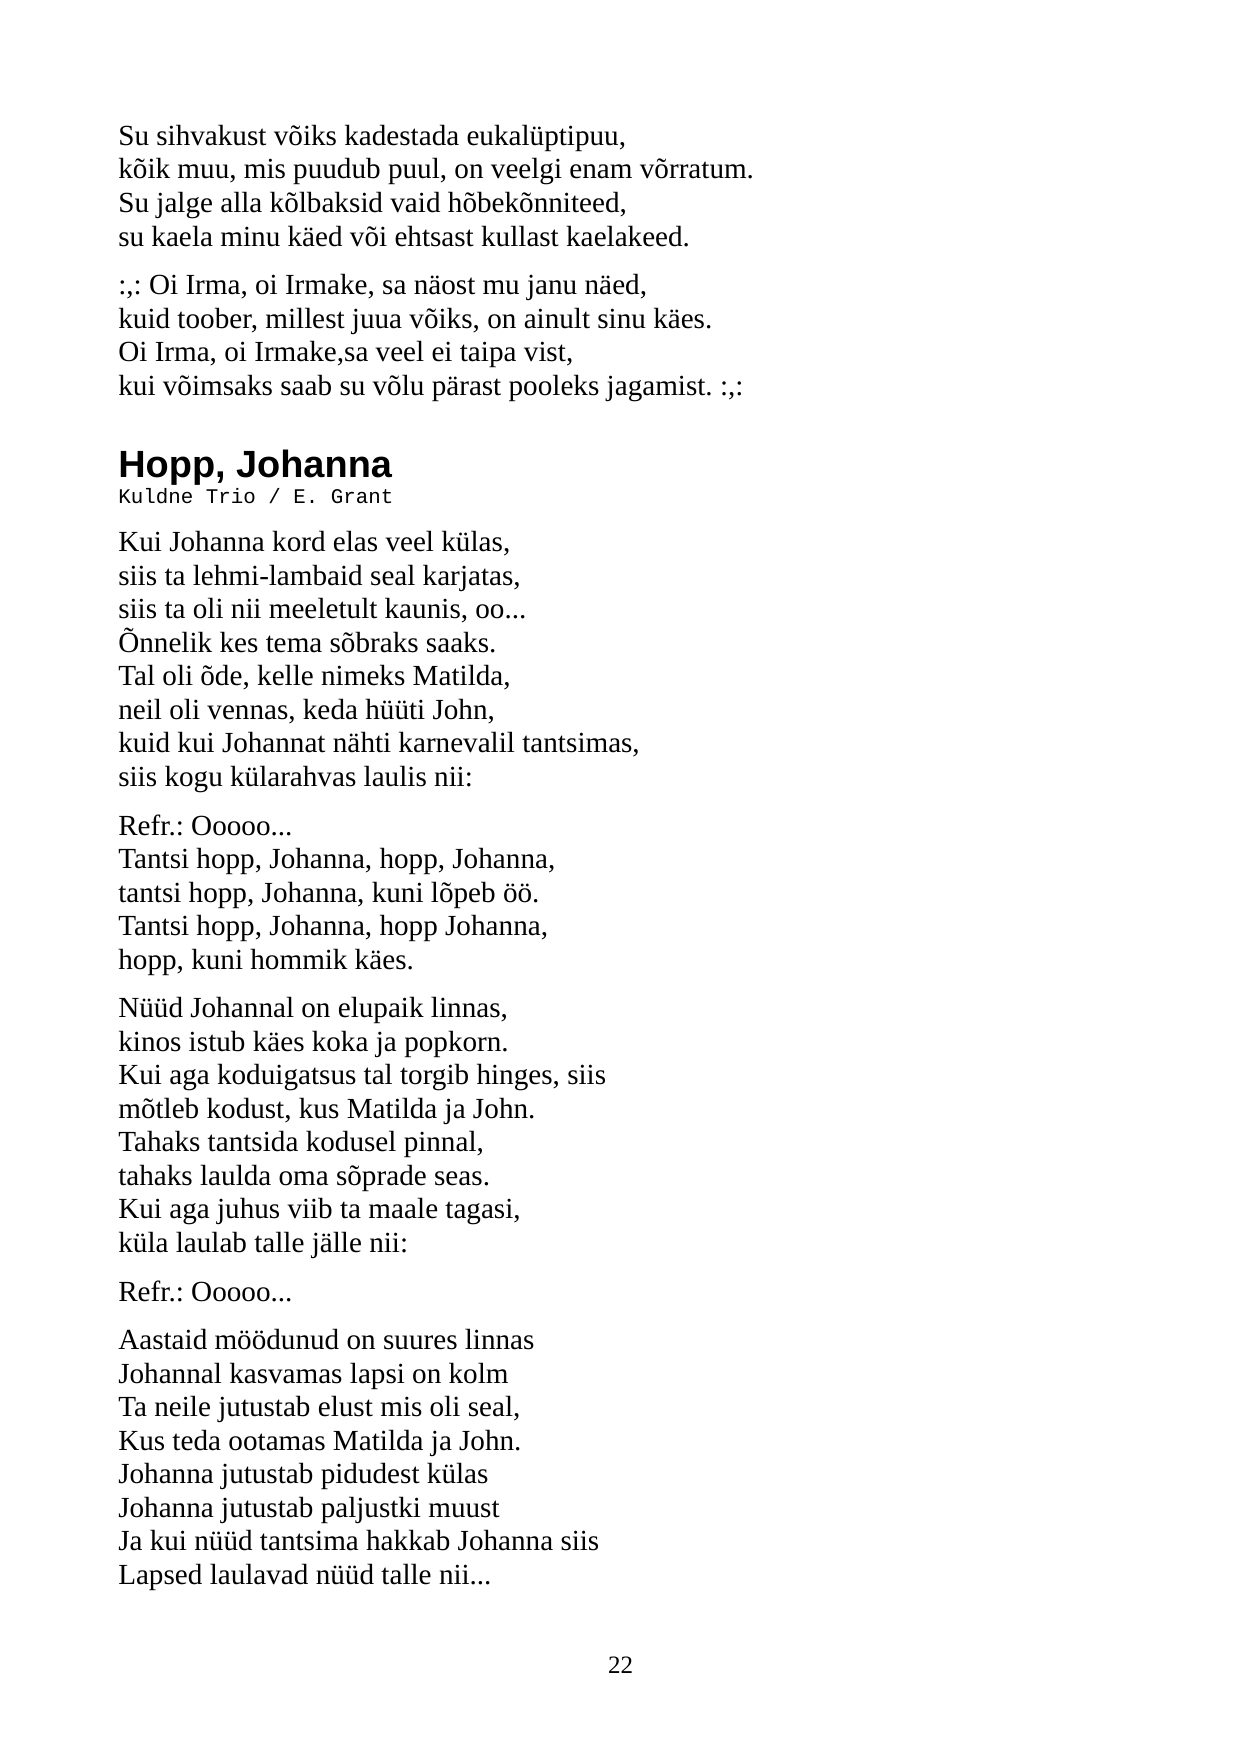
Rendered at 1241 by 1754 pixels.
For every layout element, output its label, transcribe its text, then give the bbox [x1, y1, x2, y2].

subtitle Hopp, Johanna [118, 442, 1122, 486]
text Aastaid möödunud on suures linnas Johannal kasvamas lapsi on kolm Ta neile jutustab elust mis oli seal, Kus teda ootamas Matilda ja John. Johanna jutustab pidudest külas Johanna jutustab paljustki muust Ja kui nüüd tantsima hakkab Johanna siis Lapsed laulavad nüüd talle nii... [118, 1322, 1122, 1591]
text Kui Johanna kord elas veel külas, siis ta lehmi-lambaid seal karjatas, siis ta oli nii meeletult kaunis, oo... Õnnelik kes tema sõbraks saaks. Tal oli õde, kelle nimeks Matilda, neil oli vennas, keda hüüti John, kuid kui Johannat nähti karnevalil tantsimas, siis kogu külarahvas laulis nii: [118, 524, 1122, 793]
text Refr.: Ooooo... [118, 1274, 1122, 1307]
text Kuldne Trio / E. Grant [118, 486, 1122, 509]
text Nüüd Johannal on elupaik linnas, kinos istub käes koka ja popkorn. Kui aga koduigatsus tal torgib hinges, siis mõtleb kodust, kus Matilda ja John. Tahaks tantsida kodusel pinnal, tahaks laulda oma sõprade seas. Kui aga juhus viib ta maale tagasi, küla laulab talle jälle nii: [118, 990, 1122, 1259]
text :,: Oi Irma, oi Irmake, sa näost mu janu näed, kuid toober, millest juua võiks, on ainult sinu käes. Oi Irma, oi Irmake,sa veel ei taipa vist, kui võimsaks saab su võlu pärast pooleks jagamist. :,: [118, 267, 1122, 401]
text Refr.: Ooooo... Tantsi hopp, Johanna, hopp, Johanna, tantsi hopp, Johanna, kuni lõpeb öö. Tantsi hopp, Johanna, hopp Johanna, hopp, kuni hommik käes. [118, 808, 1122, 975]
text Su sihvakust võiks kadestada eukalüptipuu, kõik muu, mis puudub puul, on veelgi enam võrratum. Su jalge alla kõlbaksid vaid hõbekõnniteed, su kaela minu käed või ehtsast kullast kaelakeed. [118, 118, 1122, 252]
